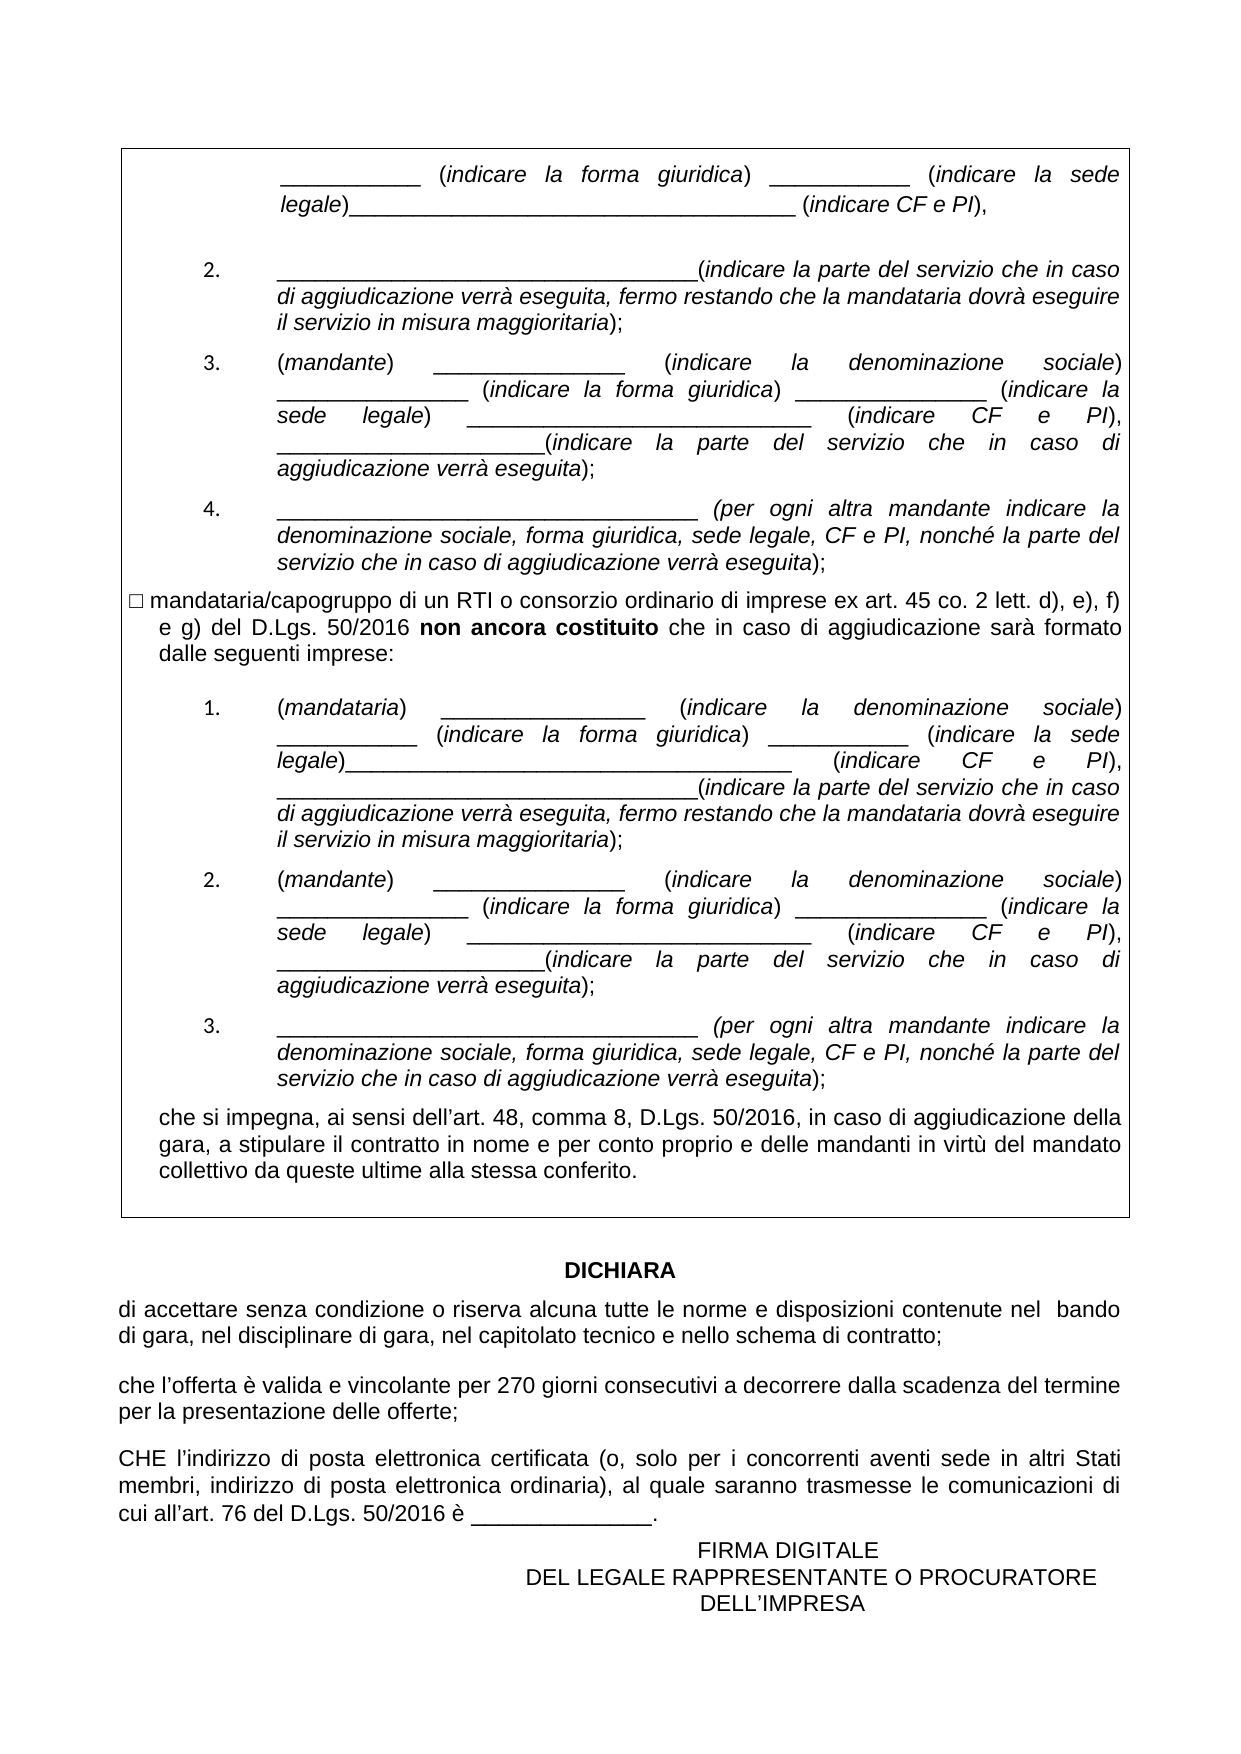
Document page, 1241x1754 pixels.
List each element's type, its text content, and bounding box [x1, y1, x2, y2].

text CHE l’indirizzo di posta elettronica certificata (o, solo per i concorrenti aventi sede in altri Stati membri, indirizzo di posta elettronica ordinaria), al quale saranno trasmesse le comunicazioni di cui all’art. 76 del D.Lgs. 50/2016 è _____________. [118, 1445, 1122, 1527]
table_header ___________ (indicare la forma giuridica) ___________ (indicare la sede legale)___________________________________ (indicare CF e PI), _________________________________(indicare la parte del servizio che in caso di aggiudicazione verrà eseguita, fermo restando che la mandataria dovrà eseguire il servizio in misura maggioritaria); (mandante) _______________ (indicare la denominazione sociale) _______________ (indicare la forma giuridica) _______________ (indicare la sede legale) ___________________________ (indicare CF e PI), _____________________(indicare la parte del servizio che in caso di aggiudicazione verrà eseguita); _________________________________ (per ogni altra mandante indicare la denominazione sociale, forma giuridica, sede legale, CF e PI, nonché la parte del servizio che in caso di aggiudicazione verrà eseguita); □ mandataria/capogruppo di un RTI o consorzio ordinario di imprese ex art. 45 co. 2 lett. d), e), f) e g) del D.Lgs. 50/2016 non ancora costituito che in caso di aggiudicazione sarà formato dalle seguenti imprese: (mandataria) ________________ (indicare la denominazione sociale) ___________ (indicare la forma giuridica) ___________ (indicare la sede legale)___________________________________ (indicare CF e PI), _________________________________(indicare la parte del servizio che in caso di aggiudicazione verrà eseguita, fermo restando che la mandataria dovrà eseguire il servizio in misura maggioritaria); (mandante) _______________ (indicare la denominazione sociale) _______________ (indicare la forma giuridica) _______________ (indicare la sede legale) ___________________________ (indicare CF e PI), _____________________(indicare la parte del servizio che in caso di aggiudicazione verrà eseguita); _________________________________ (per ogni altra mandante indicare la denominazione sociale, forma giuridica, sede legale, CF e PI, nonché la parte del servizio che in caso di aggiudicazione verrà eseguita); che si impegna, ai sensi dell’art. 48, comma 8, D.Lgs. 50/2016, in caso di aggiudicazione della gara, a stipulare il contratto in nome e per conto proprio e delle mandanti in virtù del mandato collettivo da queste ultime alla stessa conferito. [122, 149, 1129, 1217]
text che l’offerta è valida e vincolante per 270 giorni consecutivi a decorrere dalla scadenza del termine per la presentazione delle offerte; [118, 1372, 1122, 1424]
text FIRMA DIGITALE [118, 1537, 1122, 1563]
text DICHIARA [118, 1257, 1122, 1283]
text di accettare senza condizione o riserva alcuna tutte le norme e disposizioni contenute nel bando di gara, nel disciplinare di gara, nel capitolato tecnico e nello schema di contratto; [118, 1296, 1122, 1349]
text DEL LEGALE RAPPRESENTANTE O PROCURATORE [118, 1563, 1122, 1590]
text DELL’IMPRESA [118, 1590, 1122, 1616]
